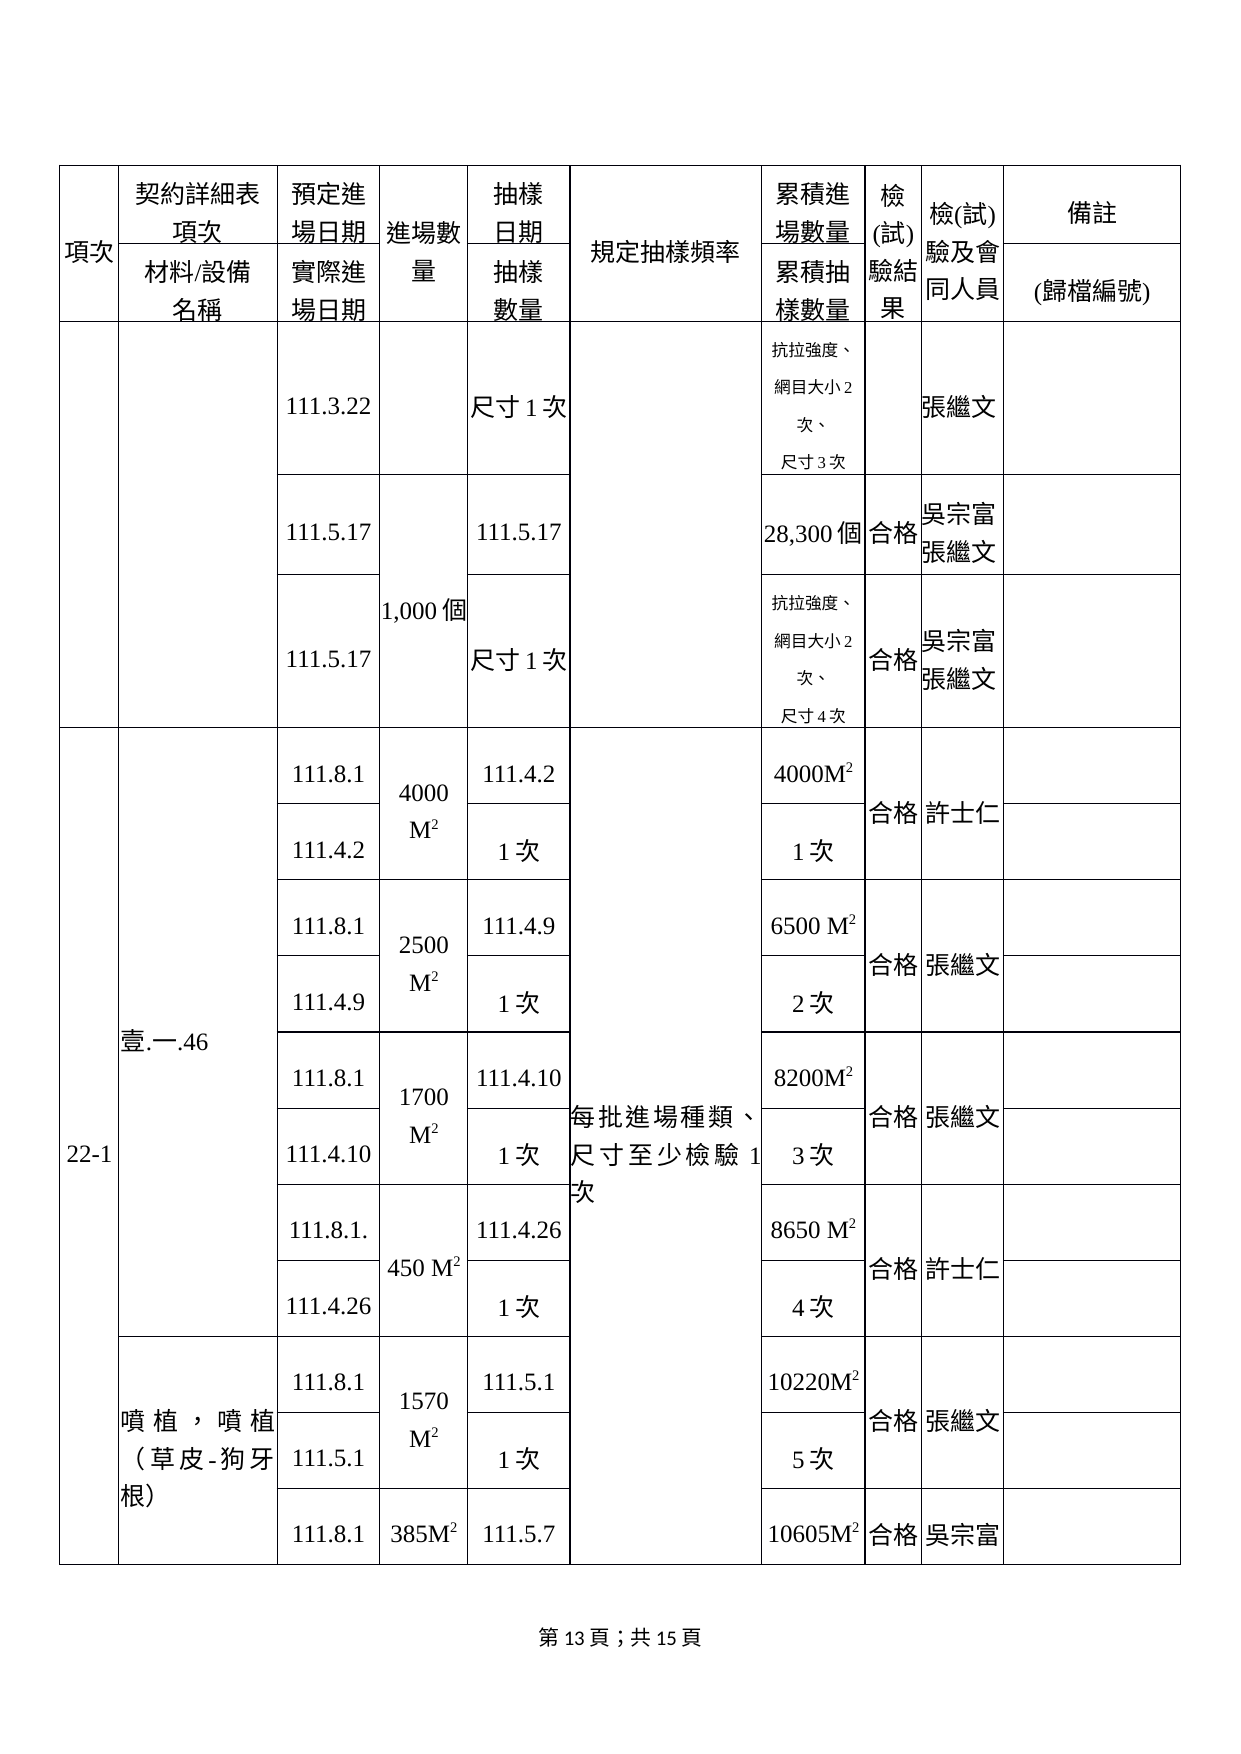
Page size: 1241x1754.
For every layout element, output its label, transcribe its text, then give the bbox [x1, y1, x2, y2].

table_cell [866, 322, 921, 474]
table_cell 4000M2 [762, 728, 864, 803]
table_cell 抽樣 數量 [468, 244, 569, 321]
table_cell 吳宗富 [922, 1489, 1003, 1564]
table_cell [119, 322, 277, 727]
table_cell [1004, 1109, 1180, 1183]
table_cell [1004, 1185, 1180, 1259]
table_cell 抗拉強度、網目大小2次、 尺寸4次 [762, 575, 864, 727]
table_cell 28,300個 [762, 475, 864, 574]
table_cell 合格 [866, 475, 921, 574]
table_cell 1570 M2 [380, 1337, 467, 1488]
table_cell 111.5.1 [468, 1337, 569, 1412]
table_cell 每批進場種類、尺寸至少檢驗1次 [571, 728, 761, 1564]
table_cell 合格 [866, 1337, 921, 1488]
table_cell [60, 322, 118, 727]
table_cell 1,000個 [380, 475, 467, 727]
table_cell [1004, 804, 1180, 879]
table_cell 合格 [866, 1033, 921, 1183]
table_cell 張繼文 [922, 322, 1003, 474]
table_cell [571, 322, 761, 727]
table_cell [1004, 880, 1180, 955]
table_cell [1004, 1033, 1180, 1107]
table_cell 許士仁 [922, 1185, 1003, 1336]
table_cell [1004, 1413, 1180, 1488]
table_cell 111.8.1. [278, 1185, 379, 1259]
table_cell 合格 [866, 1185, 921, 1336]
table_cell 4次 [762, 1261, 864, 1336]
table_cell 抗拉強度、網目大小2次、 尺寸3次 [762, 322, 864, 474]
table_cell 111.4.26 [278, 1261, 379, 1336]
table_cell 1次 [762, 804, 864, 879]
table_cell 1次 [468, 1109, 569, 1183]
table_cell 111.5.7 [468, 1489, 569, 1564]
table_cell 1700 M2 [380, 1033, 467, 1183]
table_cell 111.4.2 [468, 728, 569, 803]
table_header 規定抽樣頻率 [571, 166, 761, 321]
table_cell 張繼文 [922, 1337, 1003, 1488]
table_cell 111.4.10 [468, 1033, 569, 1107]
table_cell 噴植，噴植（草皮-狗牙根） [119, 1337, 277, 1564]
table_cell 111.3.22 [278, 322, 379, 474]
table_cell 2500 M2 [380, 880, 467, 1031]
table_cell 1次 [468, 956, 569, 1031]
table_cell [1004, 1261, 1180, 1336]
table_cell 8650 M2 [762, 1185, 864, 1259]
table_header 契約詳細表 項次 [119, 166, 277, 243]
table_cell [1004, 728, 1180, 803]
table_cell 111.4.9 [468, 880, 569, 955]
table_cell 合格 [866, 728, 921, 879]
table_cell 111.4.2 [278, 804, 379, 879]
table_cell [1004, 1489, 1180, 1564]
table_cell 111.8.1 [278, 1489, 379, 1564]
table_cell 111.8.1 [278, 880, 379, 955]
table_cell 累積抽樣數量 [762, 244, 864, 321]
table_cell [1004, 575, 1180, 727]
table_cell 8200M2 [762, 1033, 864, 1107]
table_cell 111.5.17 [278, 575, 379, 727]
table_cell 3次 [762, 1109, 864, 1183]
table_cell 111.4.26 [468, 1185, 569, 1259]
table_cell 450 M2 [380, 1185, 467, 1336]
table_cell 6500 M2 [762, 880, 864, 955]
table_cell 10605M2 [762, 1489, 864, 1564]
table_header 進場數量 [380, 166, 467, 321]
table_cell [1004, 322, 1180, 474]
table_cell 吳宗富 張繼文 [922, 575, 1003, 727]
table_cell 合格 [866, 575, 921, 727]
table_cell 111.5.17 [468, 475, 569, 574]
table_cell 張繼文 [922, 880, 1003, 1031]
table_header 備註 [1004, 166, 1180, 243]
table_cell [380, 322, 467, 474]
table_cell 4000 M2 [380, 728, 467, 879]
table_cell 許士仁 [922, 728, 1003, 879]
table_header 檢(試)驗結果 [866, 166, 921, 321]
table_cell 111.5.17 [278, 475, 379, 574]
table_cell 111.8.1 [278, 1337, 379, 1412]
table_cell 22-1 [60, 728, 118, 1564]
table_cell 1次 [468, 1261, 569, 1336]
table_cell 合格 [866, 1489, 921, 1564]
table_cell 尺寸1次 [468, 322, 569, 474]
table_cell [1004, 1337, 1180, 1412]
table_cell 吳宗富 張繼文 [922, 475, 1003, 574]
table_cell 尺寸1次 [468, 575, 569, 727]
table_cell 5次 [762, 1413, 864, 1488]
table_cell 111.8.1 [278, 1033, 379, 1107]
table_cell 合格 [866, 880, 921, 1031]
table_cell [1004, 475, 1180, 574]
table_cell 385M2 [380, 1489, 467, 1564]
table_cell 111.8.1 [278, 728, 379, 803]
table_cell 111.4.10 [278, 1109, 379, 1183]
table_header 項次 [60, 166, 118, 321]
table_cell 材料/設備 名稱 [119, 244, 277, 321]
table_cell 實際進場日期 [278, 244, 379, 321]
table_header 檢(試)驗及會同人員 [922, 166, 1003, 321]
table_cell 張繼文 [922, 1033, 1003, 1183]
table_cell 111.5.1 [278, 1413, 379, 1488]
table_cell (歸檔編號) [1004, 244, 1180, 321]
table_cell [1004, 956, 1180, 1031]
table_header 預定進場日期 [278, 166, 379, 243]
table_cell 10220M2 [762, 1337, 864, 1412]
table_cell 1次 [468, 804, 569, 879]
table_cell 壹.一.46 [119, 728, 277, 1336]
table_cell 111.4.9 [278, 956, 379, 1031]
table_cell 2次 [762, 956, 864, 1031]
table_cell 1次 [468, 1413, 569, 1488]
table_header 抽樣 日期 [468, 166, 569, 243]
table_header 累積進場數量 [762, 166, 864, 243]
